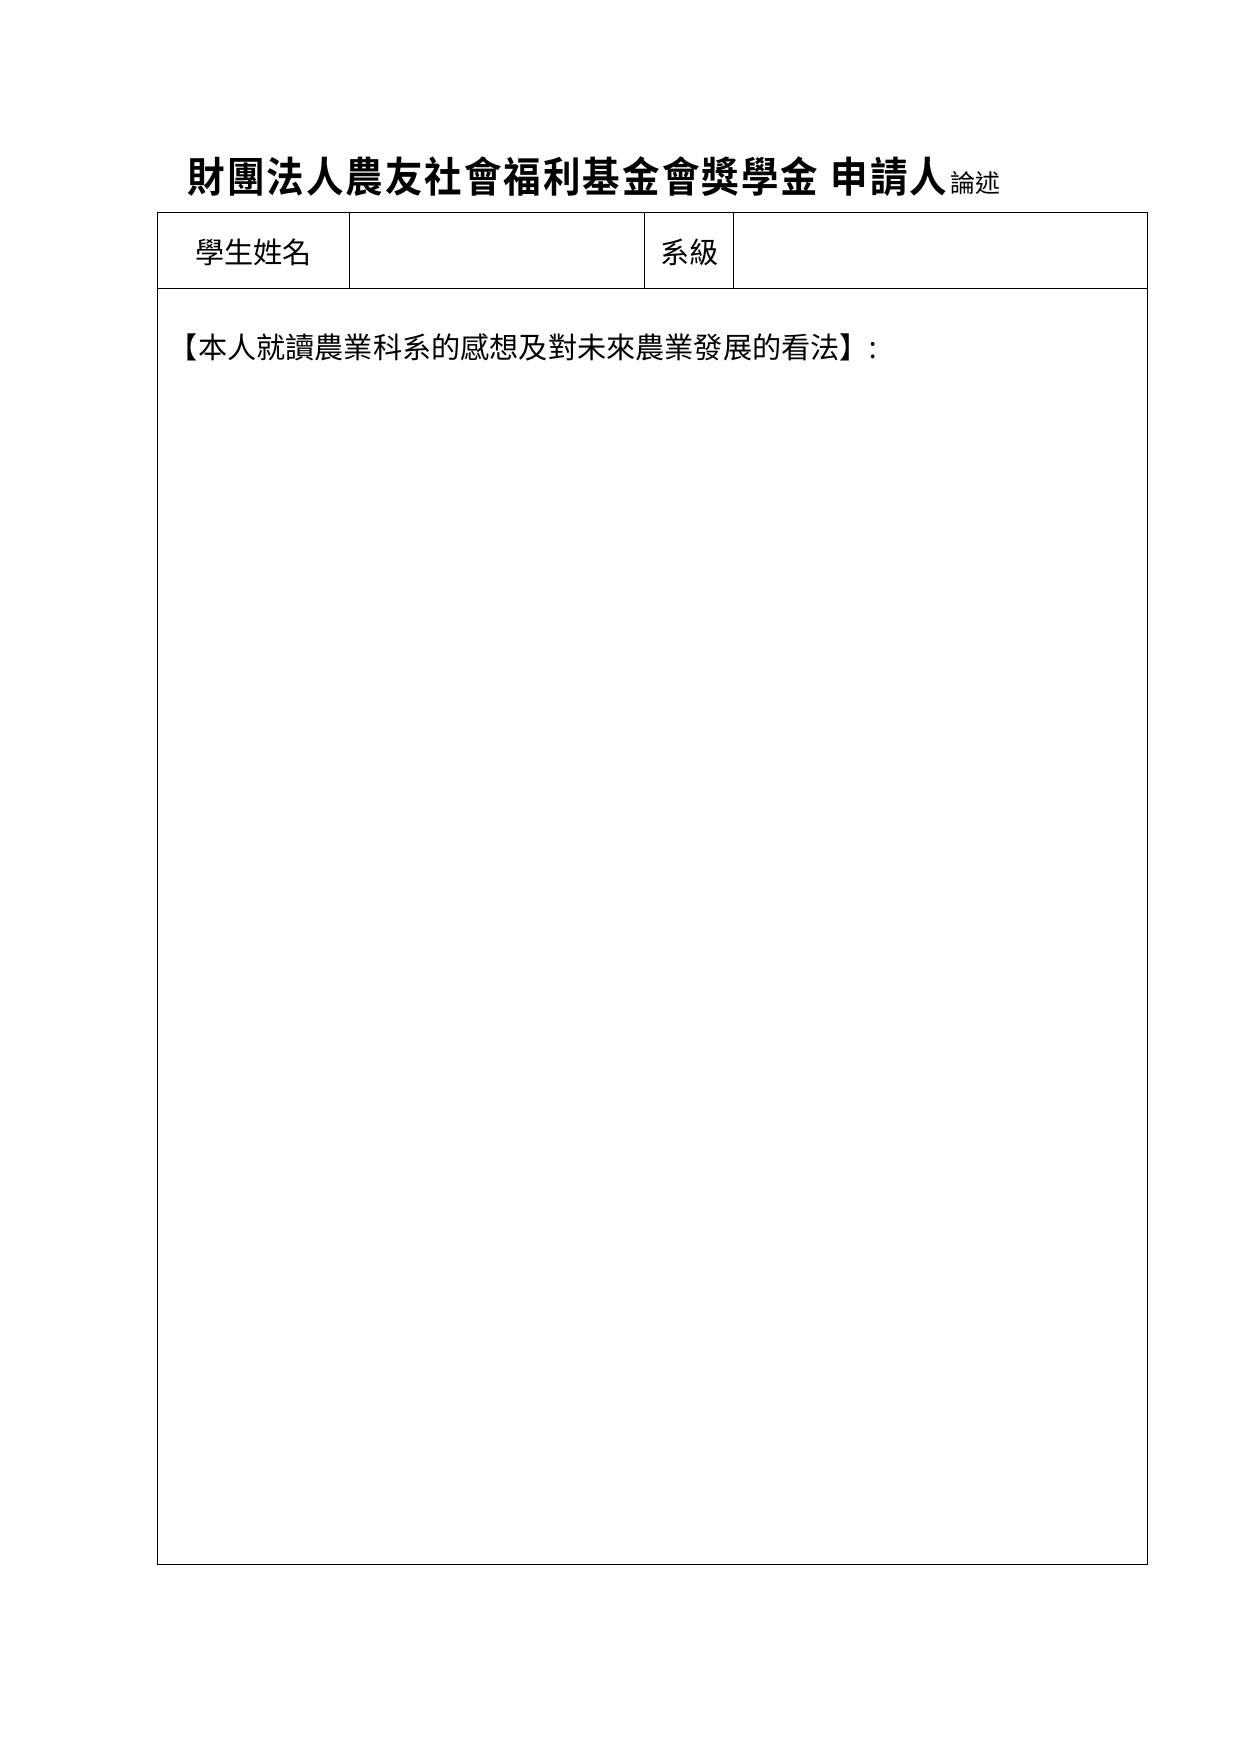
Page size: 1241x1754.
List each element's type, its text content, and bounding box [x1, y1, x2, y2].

table_header [734, 213, 1147, 288]
table_header 系級 [645, 213, 733, 288]
table_header [350, 213, 644, 288]
table_header 學生姓名 [158, 213, 349, 288]
text 財團法人農友社會福利基金會獎學金 申請人論述 [187, 137, 1211, 212]
table_cell 【本人就讀農業科系的感想及對未來農業發展的看法】: [158, 289, 1147, 1564]
